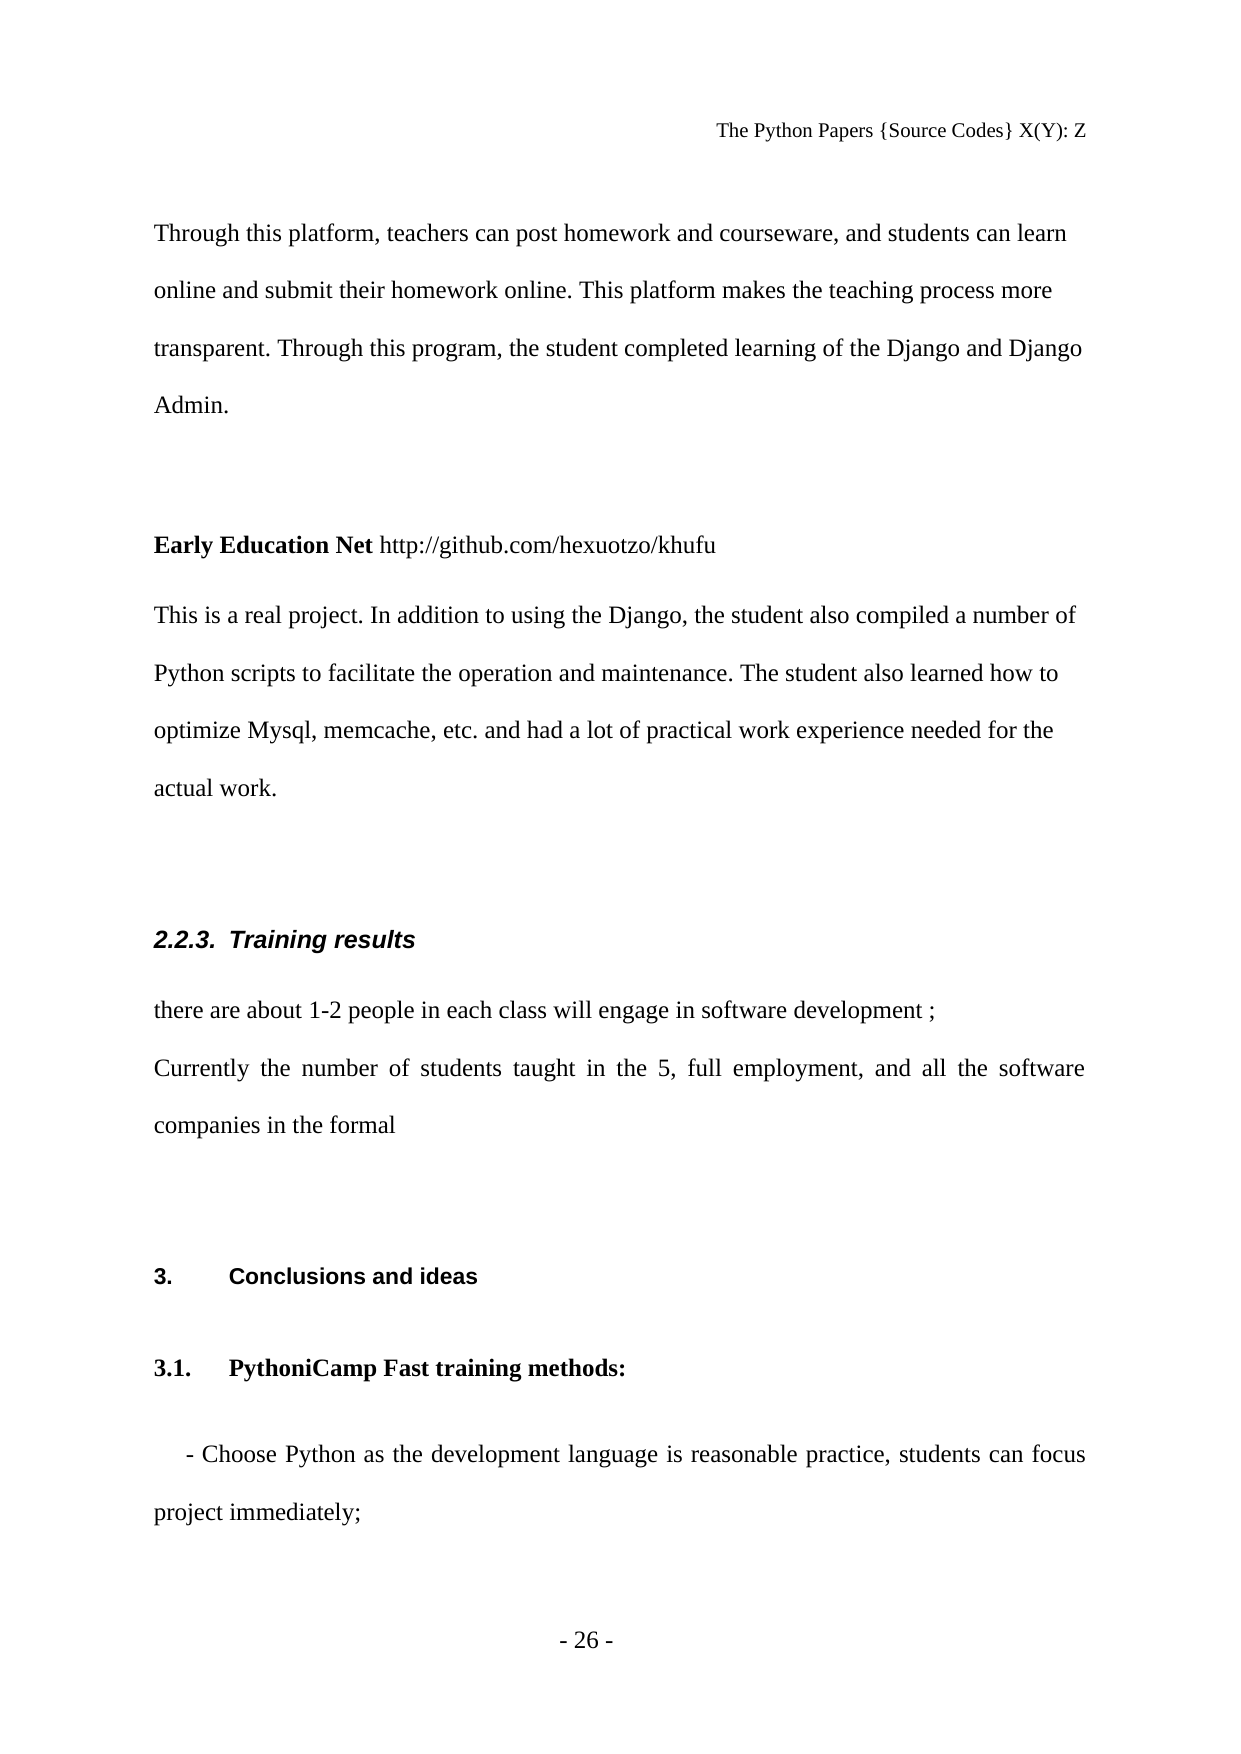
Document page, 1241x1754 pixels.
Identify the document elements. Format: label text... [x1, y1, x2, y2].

text Currently the number of students taught in the 5, full employment, and all the software companies in the formal [153, 1053, 1087, 1139]
subtitle 2.2.3. Training results [153, 925, 1087, 954]
text there are about 1-2 people in each class will engage in software development ; [153, 995, 1087, 1024]
text Through this platform, teachers can post homework and courseware, and students can learn online and submit their homework online. This platform makes the teaching process more transparent. Through this program, the student completed learning of the Django and Django Admin. [153, 218, 1087, 419]
text - Choose Python as the development language is reasonable practice, students can focus project immediately; [153, 1439, 1087, 1525]
text Early Education Net http://github.com/hexuotzo/khufu [153, 530, 1087, 559]
subtitle 3.1. PythoniCamp Fast training methods: [153, 1353, 1087, 1382]
text This is a real project. In addition to using the Django, the student also compiled a number of Python scripts to facilitate the operation and maintenance. The student also learned how to optimize Mysql, memcache, etc. and had a lot of practical work experience needed for the actual work. [153, 600, 1087, 801]
subtitle 3. Conclusions and ideas [153, 1263, 1087, 1289]
